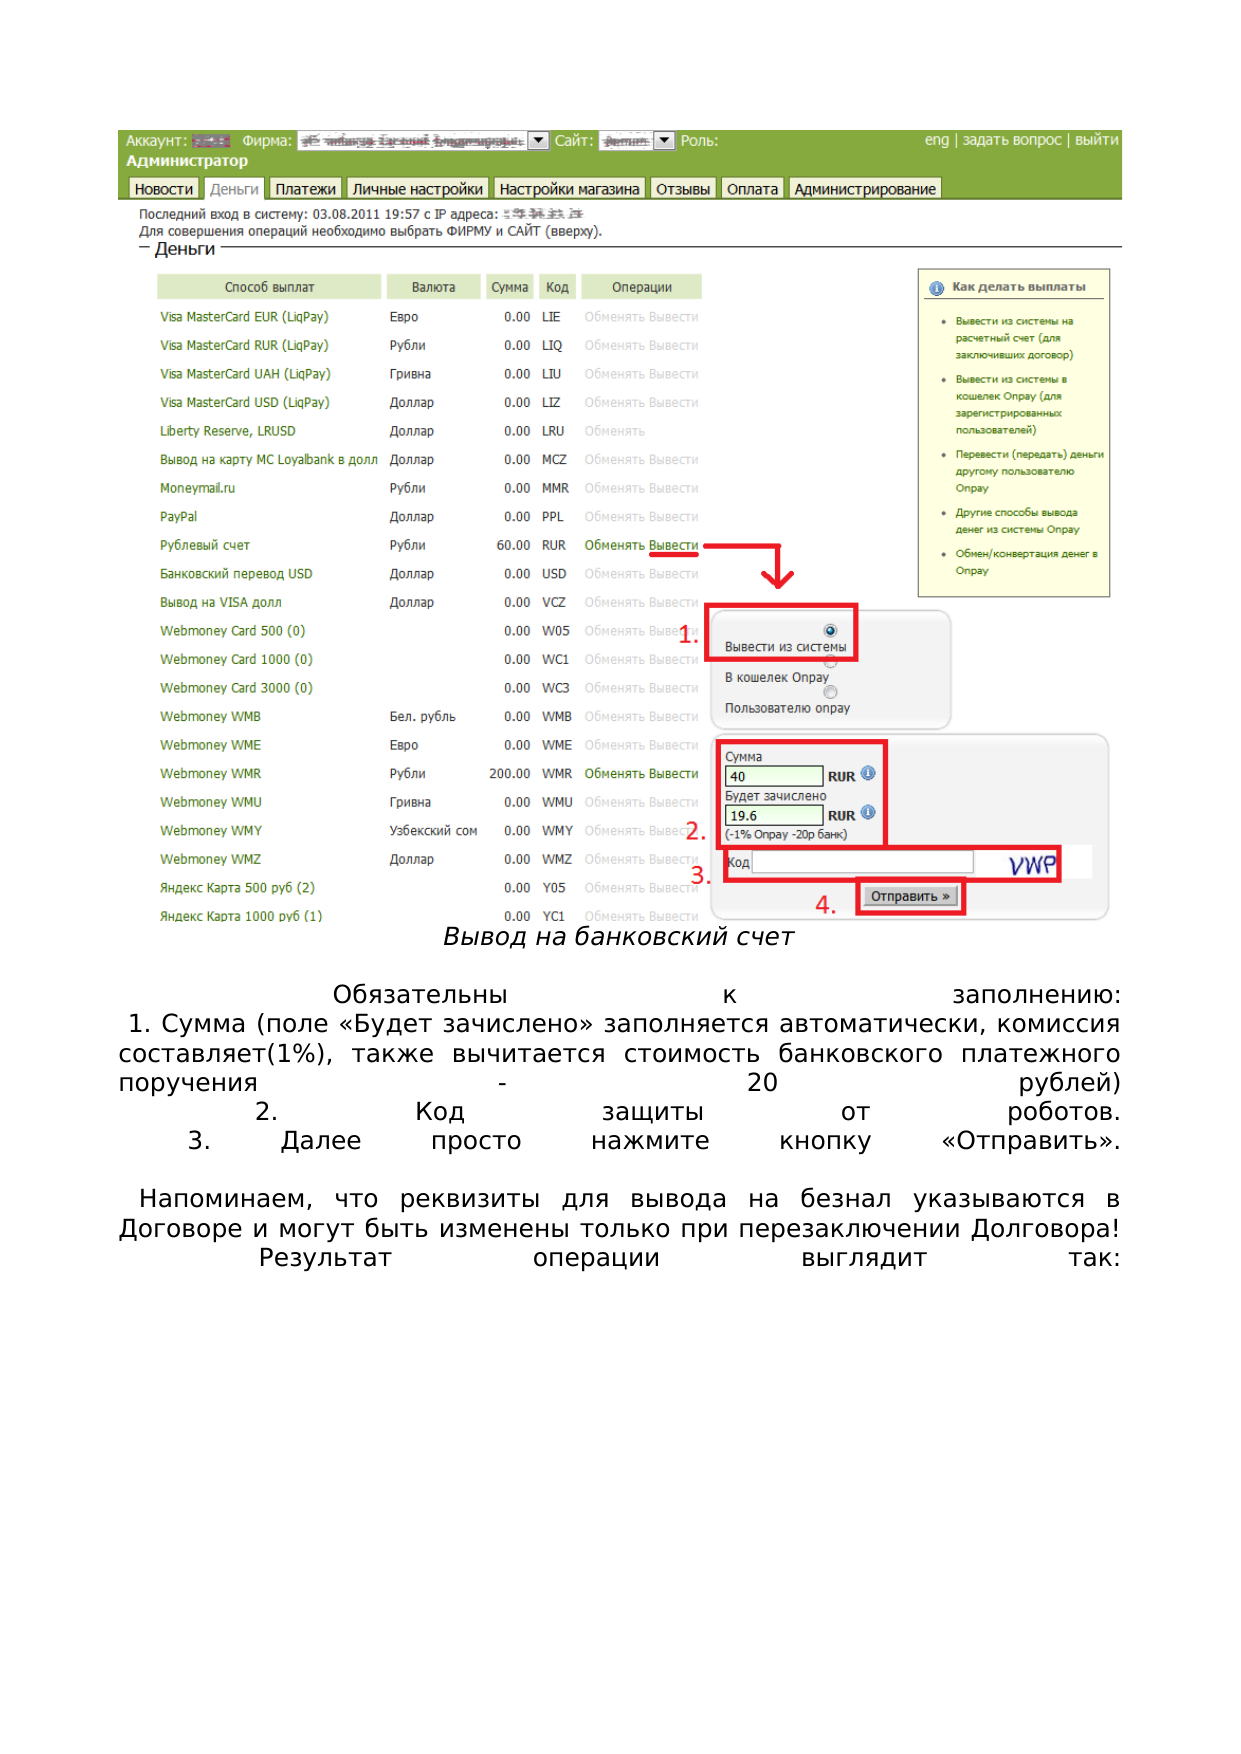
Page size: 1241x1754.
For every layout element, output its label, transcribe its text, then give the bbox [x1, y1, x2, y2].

text [118, 118, 1122, 130]
picture [118, 130, 1123, 922]
text Обязательны к заполнению: 1. Сумма (поле «Будет зачислено» заполняется автоматически, комиссия составляет(1%), также вычитается стоимость банковского платежного поручения - 20 рублей) 2. Код защиты от роботов. 3. Далее просто нажмите кнопку «Отправить». Напоминаем, что реквизиты для вывода на безнал указываются в Договоре и могут быть изменены только при перезаключении Долговора! Результат операции выглядит так: [118, 951, 1122, 1301]
text Вывод на банковский счет [118, 922, 1122, 951]
